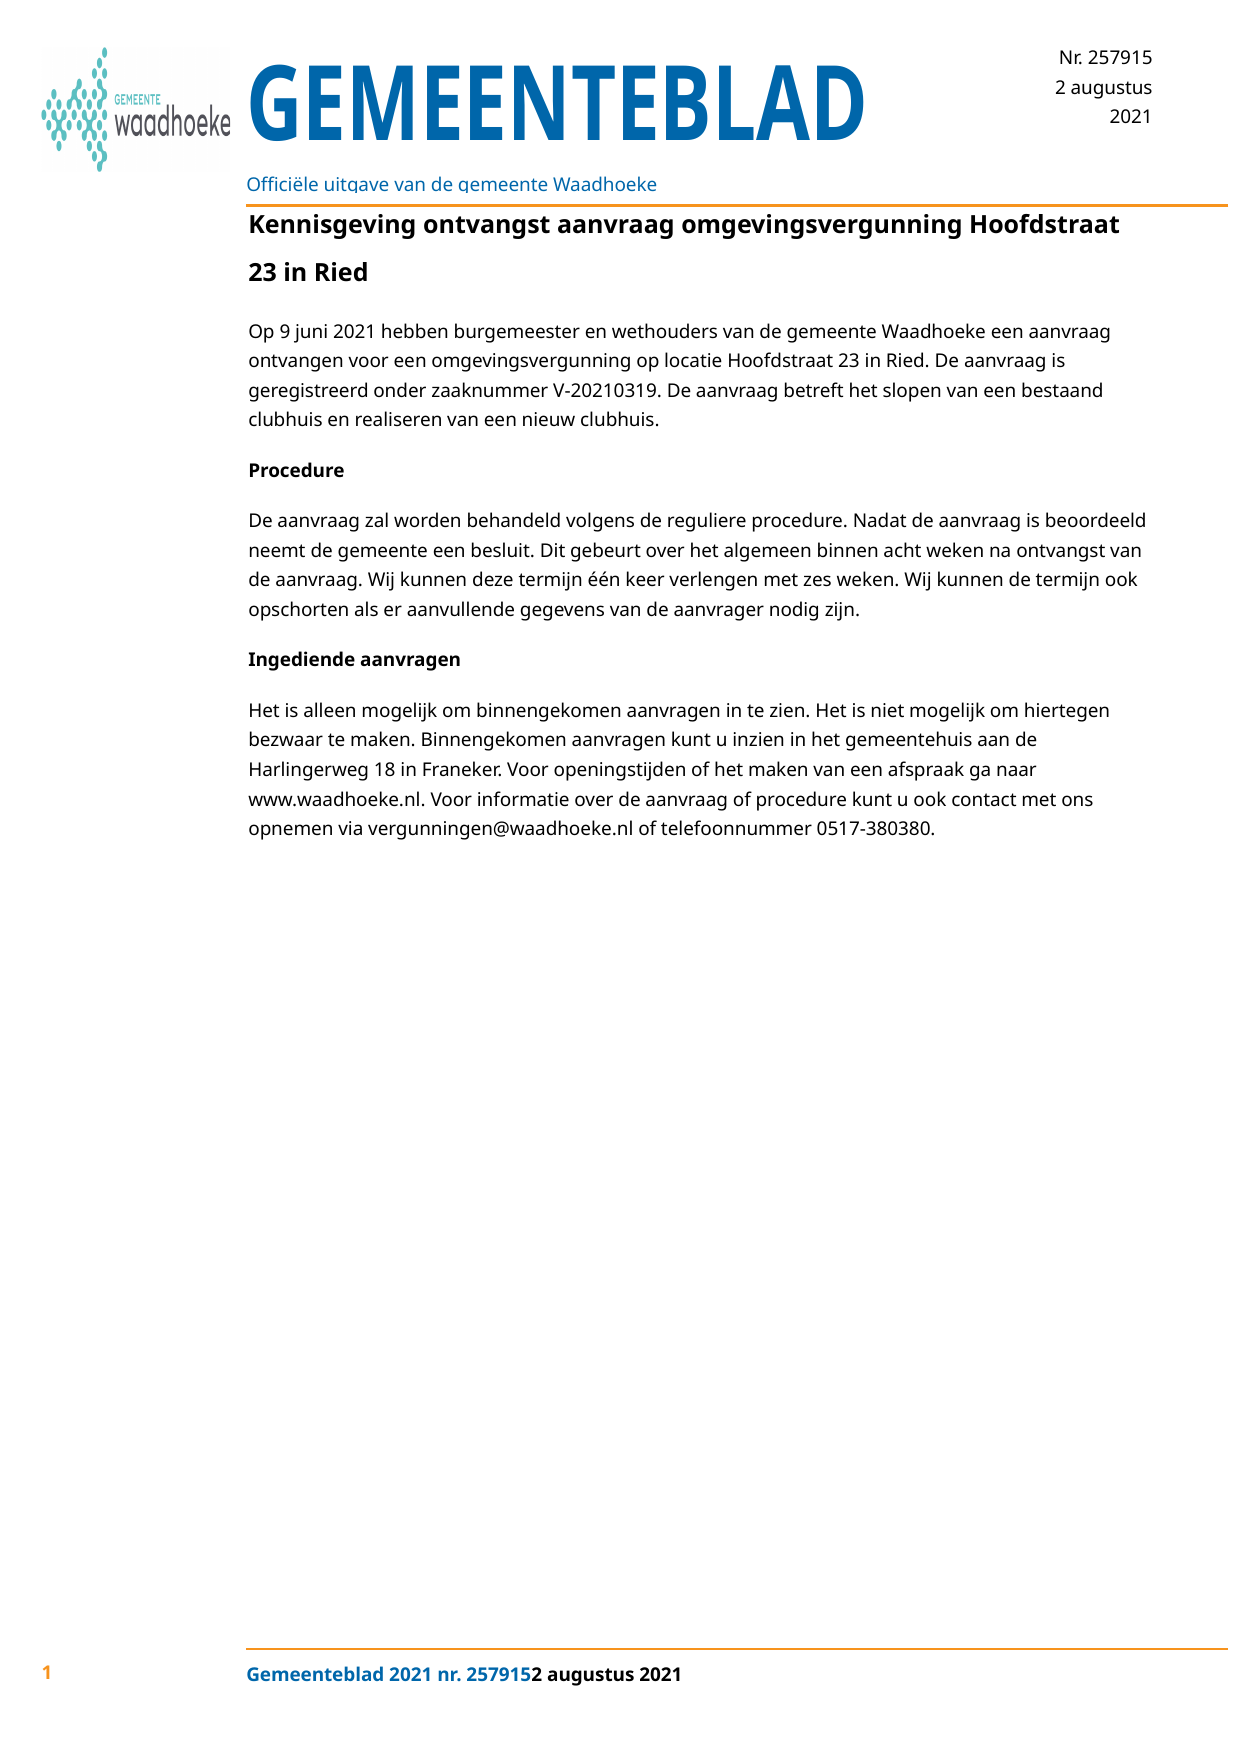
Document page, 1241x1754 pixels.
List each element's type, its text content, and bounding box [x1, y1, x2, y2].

text Procedure [248, 457, 1152, 483]
text Op 9 juni 2021 hebben burgemeester en wethouders van de gemeente Waadhoeke een aanvraag ontvangen voor een omgevingsvergunning op locatie Hoofdstraat 23 in Ried. De aanvraag is geregistreerd onder zaaknummer V-20210319. De aanvraag betreft het slopen van een bestaand clubhuis en realiseren van een nieuw clubhuis. [248, 318, 1152, 432]
text Het is alleen mogelijk om binnengekomen aanvragen in te zien. Het is niet mogelijk om hiertegen bezwaar te maken. Binnengekomen aanvragen kunt u inzien in het gemeentehuis aan de Harlingerweg 18 in Franeker. Voor openingstijden of het maken van een afspraak ga naar www.waadhoeke.nl. Voor informatie over de aanvraag of procedure kunt u ook contact met ons opnemen via vergunningen@waadhoeke.nl of telefoonnummer 0517-380380. [248, 697, 1152, 841]
picture [41, 47, 231, 172]
text Ingediende aanvragen [248, 647, 1152, 672]
text De aanvraag zal worden behandeld volgens de reguliere procedure. Nadat de aanvraag is beoordeeld neemt de gemeente een besluit. Dit gebeurt over het algemeen binnen acht weken na ontvangst van de aanvraag. Wij kunnen deze termijn één keer verlengen met zes weken. Wij kunnen de termijn ook opschorten als er aanvullende gegevens van de aanvrager nodig zijn. [248, 507, 1152, 622]
text Kennisgeving ontvangst aanvraag omgevingsvergunning Hoofdstraat 23 in Ried [248, 207, 1152, 288]
